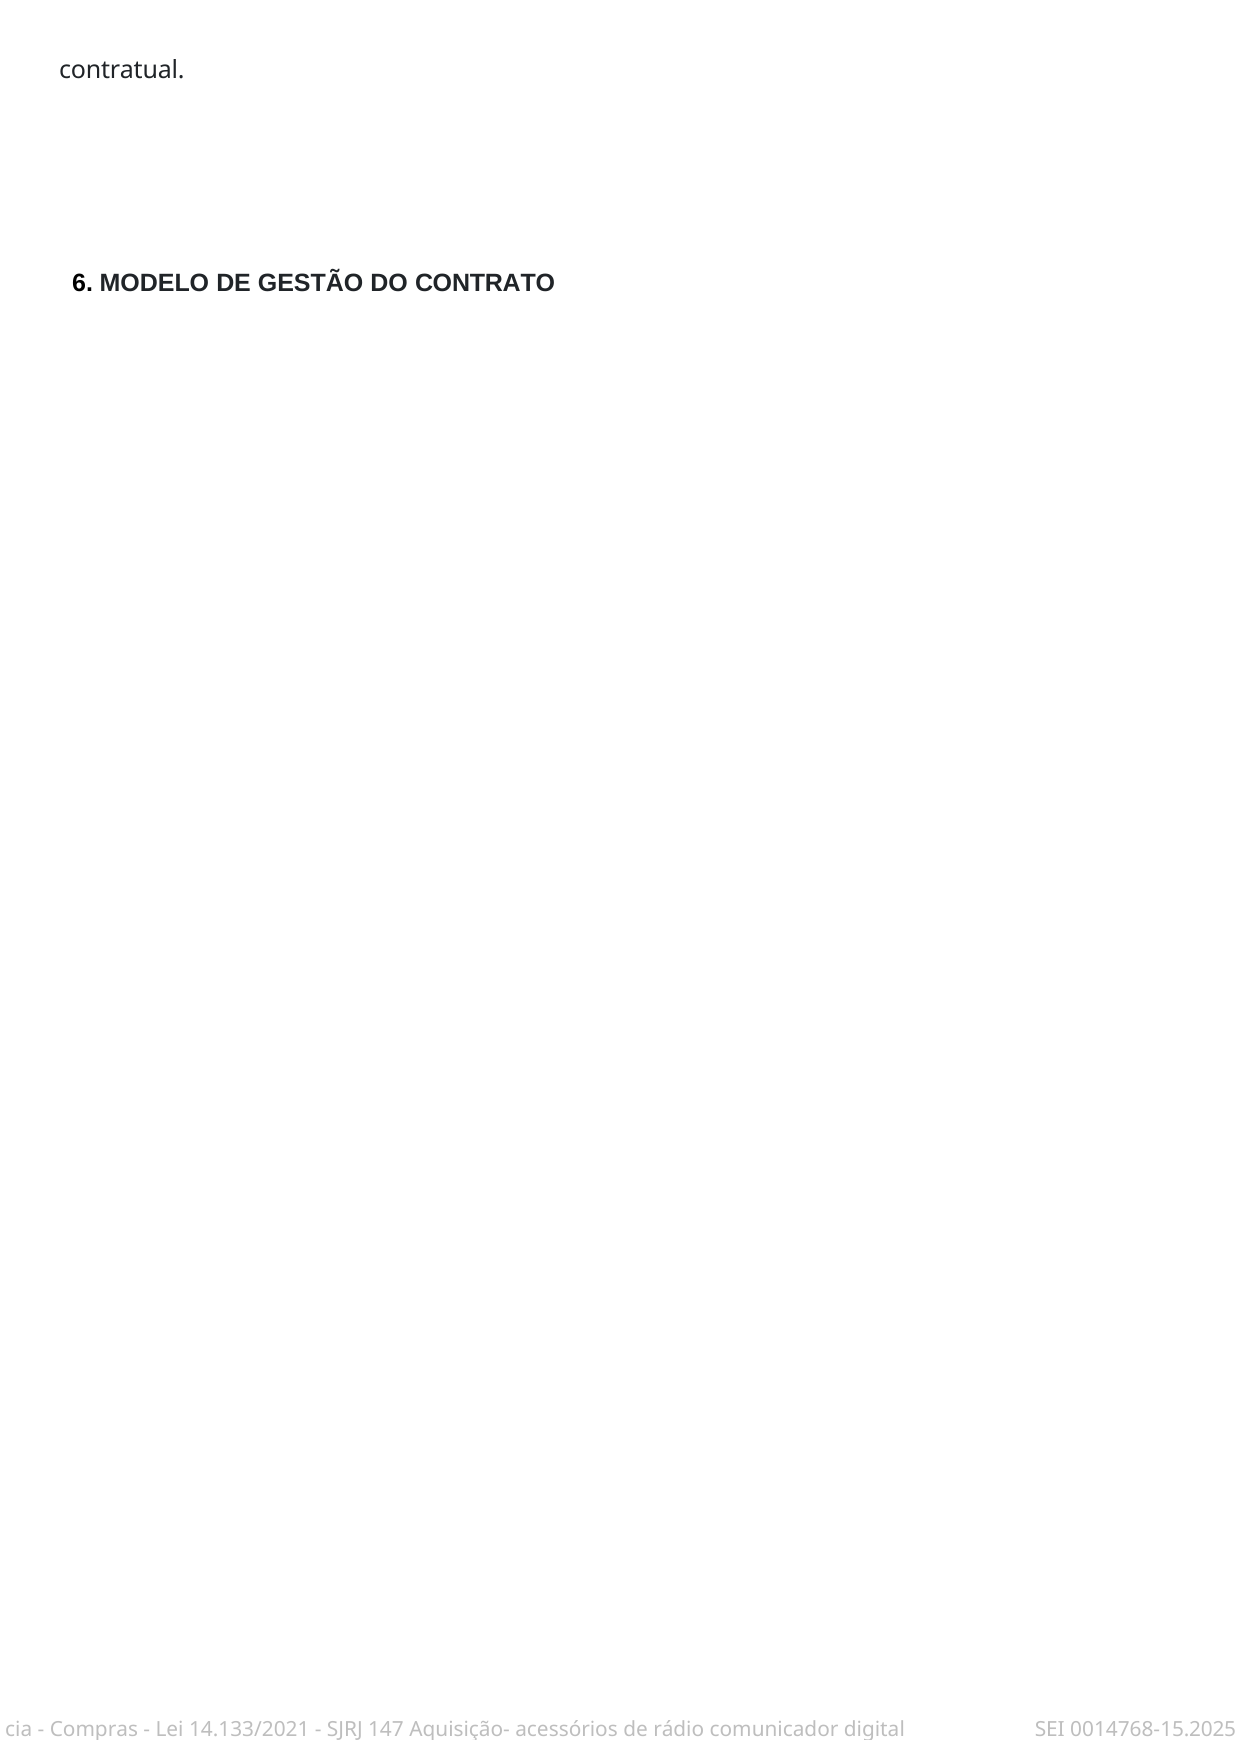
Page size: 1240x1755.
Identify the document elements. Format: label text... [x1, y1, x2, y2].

list contratual. [59, 52, 1168, 86]
list MODELO DE GESTÃO DO CONTRATO [72, 268, 1181, 297]
